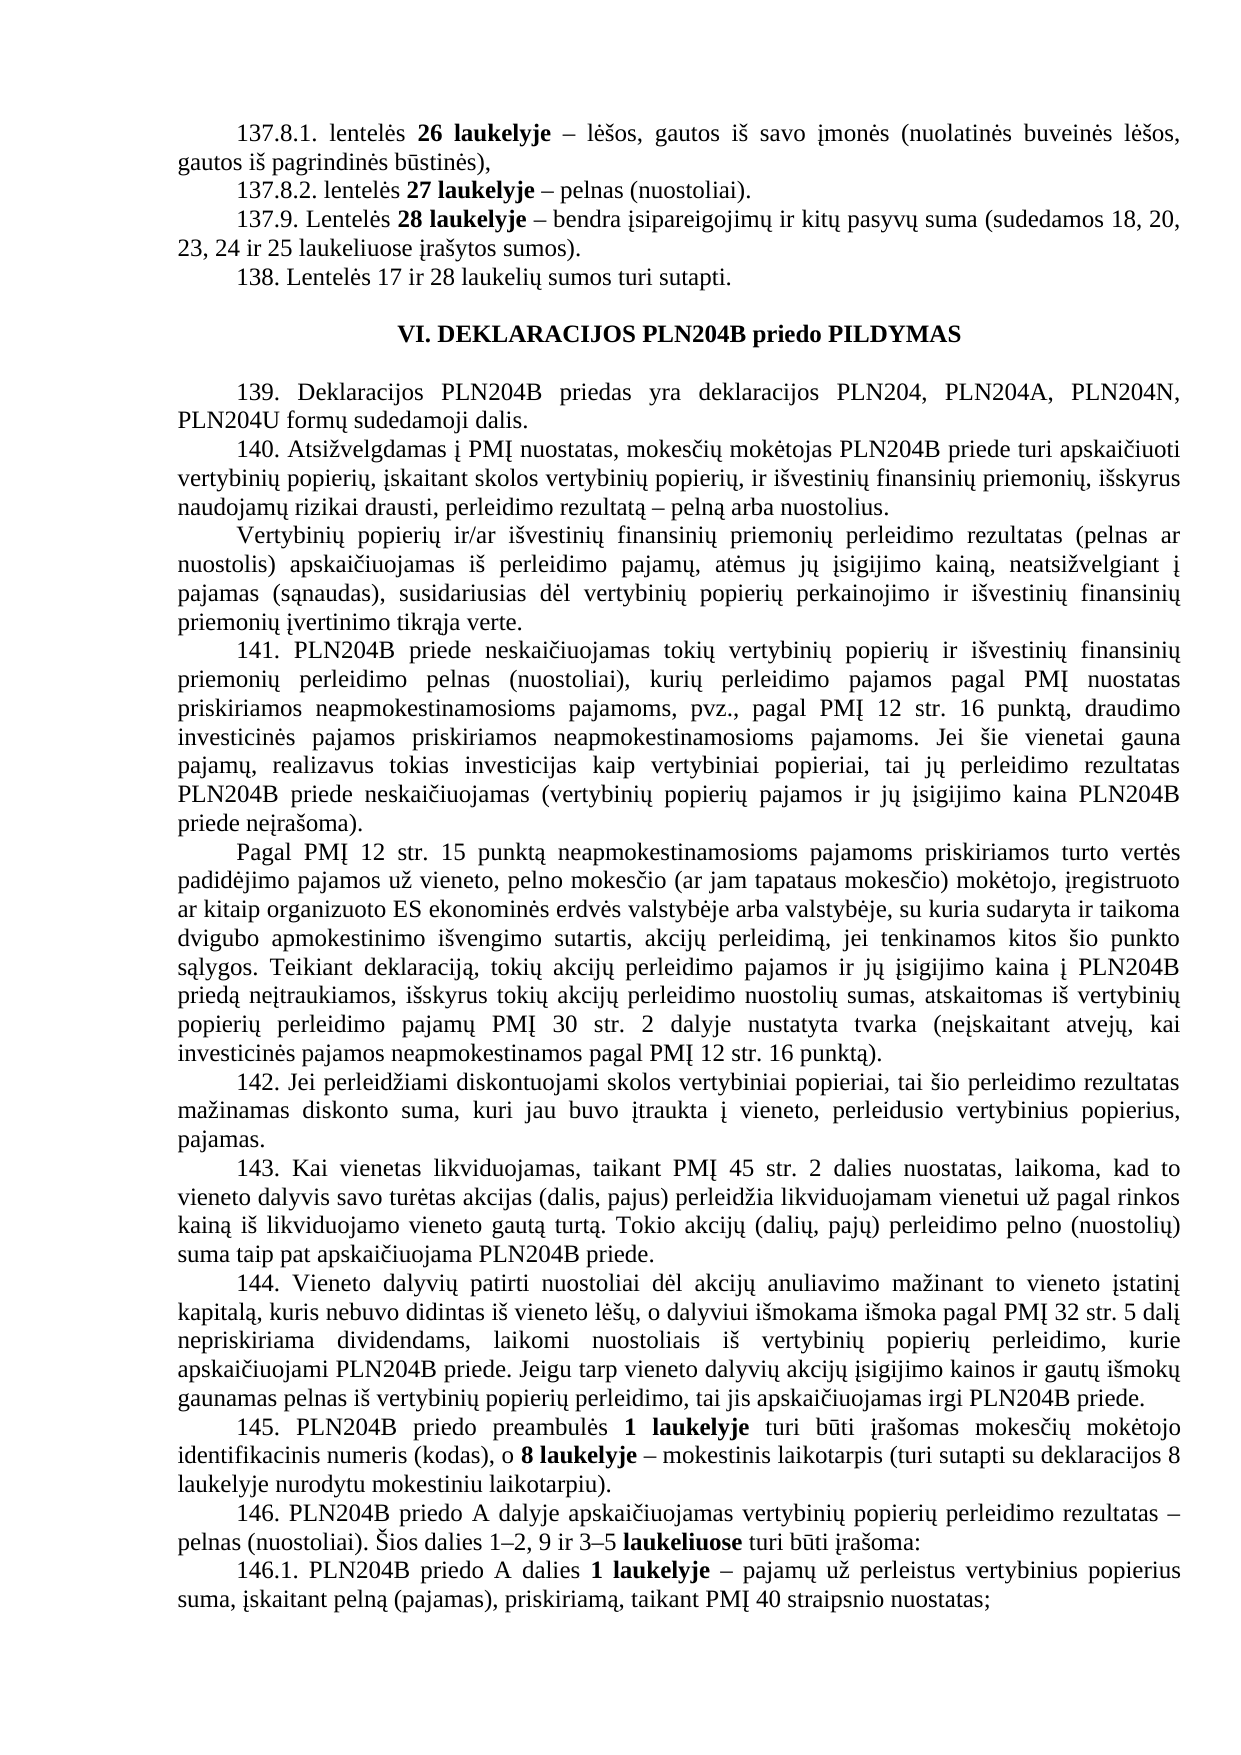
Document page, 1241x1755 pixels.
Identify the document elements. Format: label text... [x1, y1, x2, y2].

text Pagal PMĮ 12 str. 15 punktą neapmokestinamosioms pajamoms priskiriamos turto vertės padidėjimo pajamos už vieneto, pelno mokesčio (ar jam tapataus mokesčio) mokėtojo, įregistruoto ar kitaip organizuoto ES ekonominės erdvės valstybėje arba valstybėje, su kuria sudaryta ir taikoma dvigubo apmokestinimo išvengimo sutartis, akcijų perleidimą, jei tenkinamos kitos šio punkto sąlygos. Teikiant deklaraciją, tokių akcijų perleidimo pajamos ir jų įsigijimo kaina į PLN204B priedą neįtraukiamos, išskyrus tokių akcijų perleidimo nuostolių sumas, atskaitomas iš vertybinių popierių perleidimo pajamų PMĮ 30 str. 2 dalyje nustatyta tvarka (neįskaitant atvejų, kai investicinės pajamos neapmokestinamos pagal PMĮ 12 str. 16 punktą). [177, 837, 1181, 1067]
text 142. Jei perleidžiami diskontuojami skolos vertybiniai popieriai, tai šio perleidimo rezultatas mažinamas diskonto suma, kuri jau buvo įtraukta į vieneto, perleidusio vertybinius popierius, pajamas. [177, 1067, 1181, 1153]
text 146.1. PLN204B priedo A dalies 1 laukelyje – pajamų už perleistus vertybinius popierius suma, įskaitant pelną (pajamas), priskiriamą, taikant PMĮ 40 straipsnio nuostatas; [177, 1556, 1181, 1613]
text 139. Deklaracijos PLN204B priedas yra deklaracijos PLN204, PLN204A, PLN204N, PLN204U formų sudedamoji dalis. [177, 377, 1181, 434]
text 137.8.2. lentelės 27 laukelyje – pelnas (nuostoliai). [177, 176, 1181, 204]
text 140. Atsižvelgdamas į PMĮ nuostatas, mokesčių mokėtojas PLN204B priede turi apskaičiuoti vertybinių popierių, įskaitant skolos vertybinių popierių, ir išvestinių finansinių priemonių, išskyrus naudojamų rizikai drausti, perleidimo rezultatą – pelną arba nuostolius. [177, 434, 1181, 521]
text 137.8.1. lentelės 26 laukelyje – lėšos, gautos iš savo įmonės (nuolatinės buveinės lėšos, gautos iš pagrindinės būstinės), [177, 118, 1181, 176]
text 137.9. Lentelės 28 laukelyje – bendra įsipareigojimų ir kitų pasyvų suma (sudedamos 18, 20, 23, 24 ir 25 laukeliuose įrašytos sumos). [177, 204, 1181, 262]
text 146. PLN204B priedo A dalyje apskaičiuojamas vertybinių popierių perleidimo rezultatas – pelnas (nuostoliai). Šios dalies 1–2, 9 ir 3–5 laukeliuose turi būti įrašoma: [177, 1498, 1181, 1556]
text 143. Kai vienetas likviduojamas, taikant PMĮ 45 str. 2 dalies nuostatas, laikoma, kad to vieneto dalyvis savo turėtas akcijas (dalis, pajus) perleidžia likviduojamam vienetui už pagal rinkos kainą iš likviduojamo vieneto gautą turtą. Tokio akcijų (dalių, pajų) perleidimo pelno (nuostolių) suma taip pat apskaičiuojama PLN204B priede. [177, 1153, 1181, 1268]
text VI. DEKLARACIJOS PLN204B priedo PILDYMAS [177, 319, 1181, 348]
text 144. Vieneto dalyvių patirti nuostoliai dėl akcijų anuliavimo mažinant to vieneto įstatinį kapitalą, kuris nebuvo didintas iš vieneto lėšų, o dalyviui išmokama išmoka pagal PMĮ 32 str. 5 dalį nepriskiriama dividendams, laikomi nuostoliais iš vertybinių popierių perleidimo, kurie apskaičiuojami PLN204B priede. Jeigu tarp vieneto dalyvių akcijų įsigijimo kainos ir gautų išmokų gaunamas pelnas iš vertybinių popierių perleidimo, tai jis apskaičiuojamas irgi PLN204B priede. [177, 1268, 1181, 1412]
text 141. PLN204B priede neskaičiuojamas tokių vertybinių popierių ir išvestinių finansinių priemonių perleidimo pelnas (nuostoliai), kurių perleidimo pajamos pagal PMĮ nuostatas priskiriamos neapmokestinamosioms pajamoms, pvz., pagal PMĮ 12 str. 16 punktą, draudimo investicinės pajamos priskiriamos neapmokestinamosioms pajamoms. Jei šie vienetai gauna pajamų, realizavus tokias investicijas kaip vertybiniai popieriai, tai jų perleidimo rezultatas PLN204B priede neskaičiuojamas (vertybinių popierių pajamos ir jų įsigijimo kaina PLN204B priede neįrašoma). [177, 636, 1181, 837]
text 138. Lentelės 17 ir 28 laukelių sumos turi sutapti. [177, 262, 1181, 291]
text 145. PLN204B priedo preambulės 1 laukelyje turi būti įrašomas mokesčių mokėtojo identifikacinis numeris (kodas), o 8 laukelyje – mokestinis laikotarpis (turi sutapti su deklaracijos 8 laukelyje nurodytu mokestiniu laikotarpiu). [177, 1412, 1181, 1498]
text Vertybinių popierių ir/ar išvestinių finansinių priemonių perleidimo rezultatas (pelnas ar nuostolis) apskaičiuojamas iš perleidimo pajamų, atėmus jų įsigijimo kainą, neatsižvelgiant į pajamas (sąnaudas), susidariusias dėl vertybinių popierių perkainojimo ir išvestinių finansinių priemonių įvertinimo tikrąja verte. [177, 521, 1181, 636]
